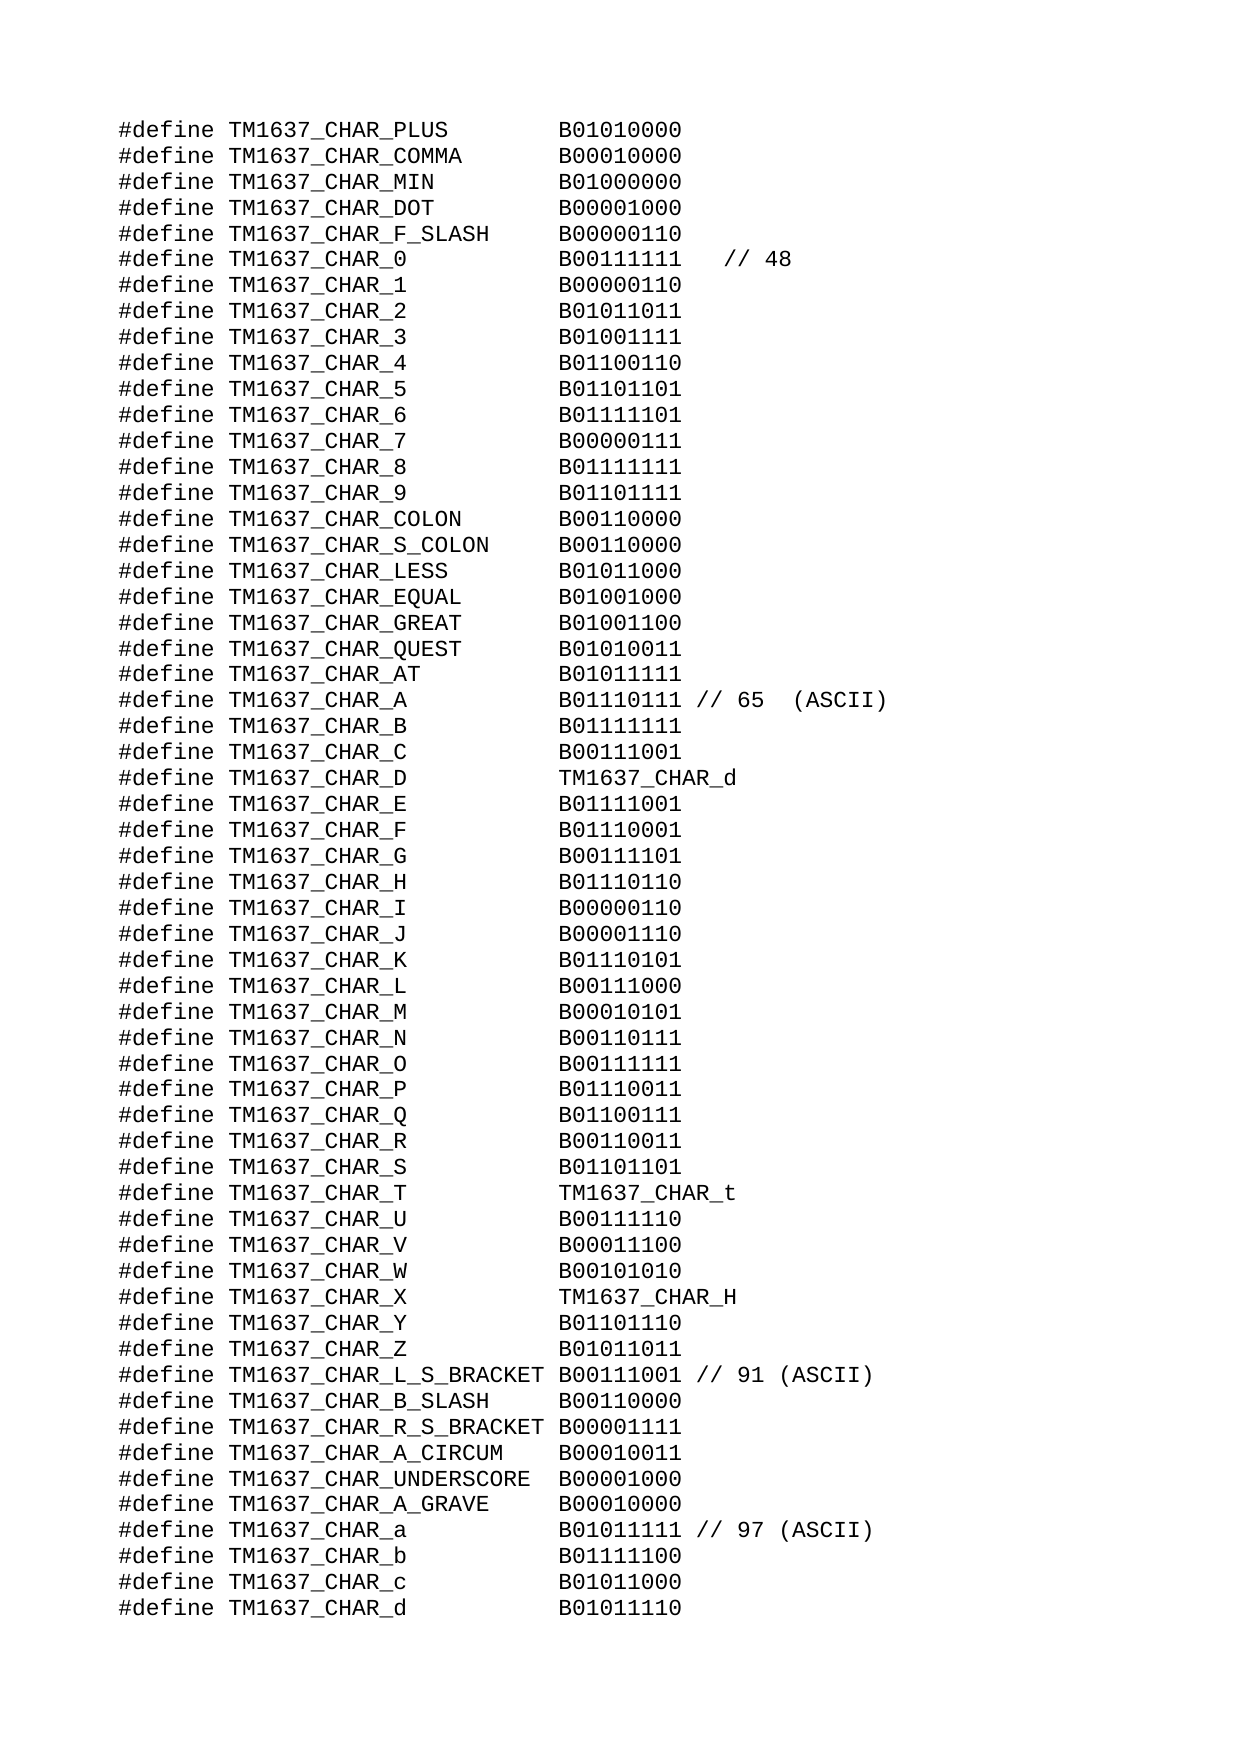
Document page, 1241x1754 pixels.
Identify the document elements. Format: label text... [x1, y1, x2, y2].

text #define TM1637_CHAR_PLUS B01010000 [118, 118, 1122, 144]
text #define TM1637_CHAR_1 B00000110 [118, 274, 1122, 300]
text #define TM1637_CHAR_MIN B01000000 [118, 170, 1122, 196]
text #define TM1637_CHAR_W B00101010 [118, 1259, 1122, 1285]
text #define TM1637_CHAR_DOT B00001000 [118, 196, 1122, 222]
text #define TM1637_CHAR_QUEST B01010011 [118, 637, 1122, 663]
text #define TM1637_CHAR_P B01110011 [118, 1078, 1122, 1104]
text #define TM1637_CHAR_A B01110111 // 65 (ASCII) [118, 689, 1122, 715]
text #define TM1637_CHAR_LESS B01011000 [118, 559, 1122, 585]
text #define TM1637_CHAR_AT B01011111 [118, 663, 1122, 689]
text #define TM1637_CHAR_B B01111111 [118, 715, 1122, 741]
text #define TM1637_CHAR_7 B00000111 [118, 429, 1122, 455]
text #define TM1637_CHAR_2 B01011011 [118, 300, 1122, 326]
text #define TM1637_CHAR_COMMA B00010000 [118, 144, 1122, 170]
text #define TM1637_CHAR_H B01110110 [118, 870, 1122, 896]
text #define TM1637_CHAR_EQUAL B01001000 [118, 585, 1122, 611]
text #define TM1637_CHAR_L_S_BRACKET B00111001 // 91 (ASCII) [118, 1363, 1122, 1389]
text #define TM1637_CHAR_Y B01101110 [118, 1311, 1122, 1337]
text #define TM1637_CHAR_T TM1637_CHAR_t [118, 1182, 1122, 1207]
text #define TM1637_CHAR_K B01110101 [118, 948, 1122, 974]
text #define TM1637_CHAR_A_CIRCUM B00010011 [118, 1441, 1122, 1467]
text #define TM1637_CHAR_a B01011111 // 97 (ASCII) [118, 1519, 1122, 1545]
text #define TM1637_CHAR_R_S_BRACKET B00001111 [118, 1415, 1122, 1441]
text #define TM1637_CHAR_3 B01001111 [118, 326, 1122, 352]
text #define TM1637_CHAR_0 B00111111 // 48 [118, 248, 1122, 274]
text #define TM1637_CHAR_6 B01111101 [118, 403, 1122, 429]
text #define TM1637_CHAR_b B01111100 [118, 1545, 1122, 1571]
text #define TM1637_CHAR_d B01011110 [118, 1597, 1122, 1622]
text #define TM1637_CHAR_9 B01101111 [118, 481, 1122, 507]
text #define TM1637_CHAR_5 B01101101 [118, 377, 1122, 403]
text #define TM1637_CHAR_Q B01100111 [118, 1104, 1122, 1130]
text #define TM1637_CHAR_R B00110011 [118, 1130, 1122, 1156]
text #define TM1637_CHAR_GREAT B01001100 [118, 611, 1122, 637]
text #define TM1637_CHAR_L B00111000 [118, 974, 1122, 1000]
text #define TM1637_CHAR_N B00110111 [118, 1026, 1122, 1052]
text #define TM1637_CHAR_G B00111101 [118, 844, 1122, 870]
text #define TM1637_CHAR_O B00111111 [118, 1052, 1122, 1078]
text #define TM1637_CHAR_M B00010101 [118, 1000, 1122, 1026]
text #define TM1637_CHAR_E B01111001 [118, 792, 1122, 818]
text #define TM1637_CHAR_4 B01100110 [118, 352, 1122, 377]
text #define TM1637_CHAR_D TM1637_CHAR_d [118, 767, 1122, 792]
text #define TM1637_CHAR_J B00001110 [118, 922, 1122, 948]
text #define TM1637_CHAR_I B00000110 [118, 896, 1122, 922]
text #define TM1637_CHAR_COLON B00110000 [118, 507, 1122, 533]
text #define TM1637_CHAR_A_GRAVE B00010000 [118, 1493, 1122, 1519]
text #define TM1637_CHAR_S_COLON B00110000 [118, 533, 1122, 559]
text #define TM1637_CHAR_S B01101101 [118, 1156, 1122, 1182]
text #define TM1637_CHAR_X TM1637_CHAR_H [118, 1285, 1122, 1311]
text #define TM1637_CHAR_c B01011000 [118, 1571, 1122, 1597]
text #define TM1637_CHAR_8 B01111111 [118, 455, 1122, 481]
text #define TM1637_CHAR_Z B01011011 [118, 1337, 1122, 1363]
text #define TM1637_CHAR_F B01110001 [118, 818, 1122, 844]
text #define TM1637_CHAR_U B00111110 [118, 1207, 1122, 1233]
text #define TM1637_CHAR_C B00111001 [118, 741, 1122, 767]
text #define TM1637_CHAR_V B00011100 [118, 1233, 1122, 1259]
text #define TM1637_CHAR_UNDERSCORE B00001000 [118, 1467, 1122, 1493]
text #define TM1637_CHAR_B_SLASH B00110000 [118, 1389, 1122, 1415]
text #define TM1637_CHAR_F_SLASH B00000110 [118, 222, 1122, 248]
